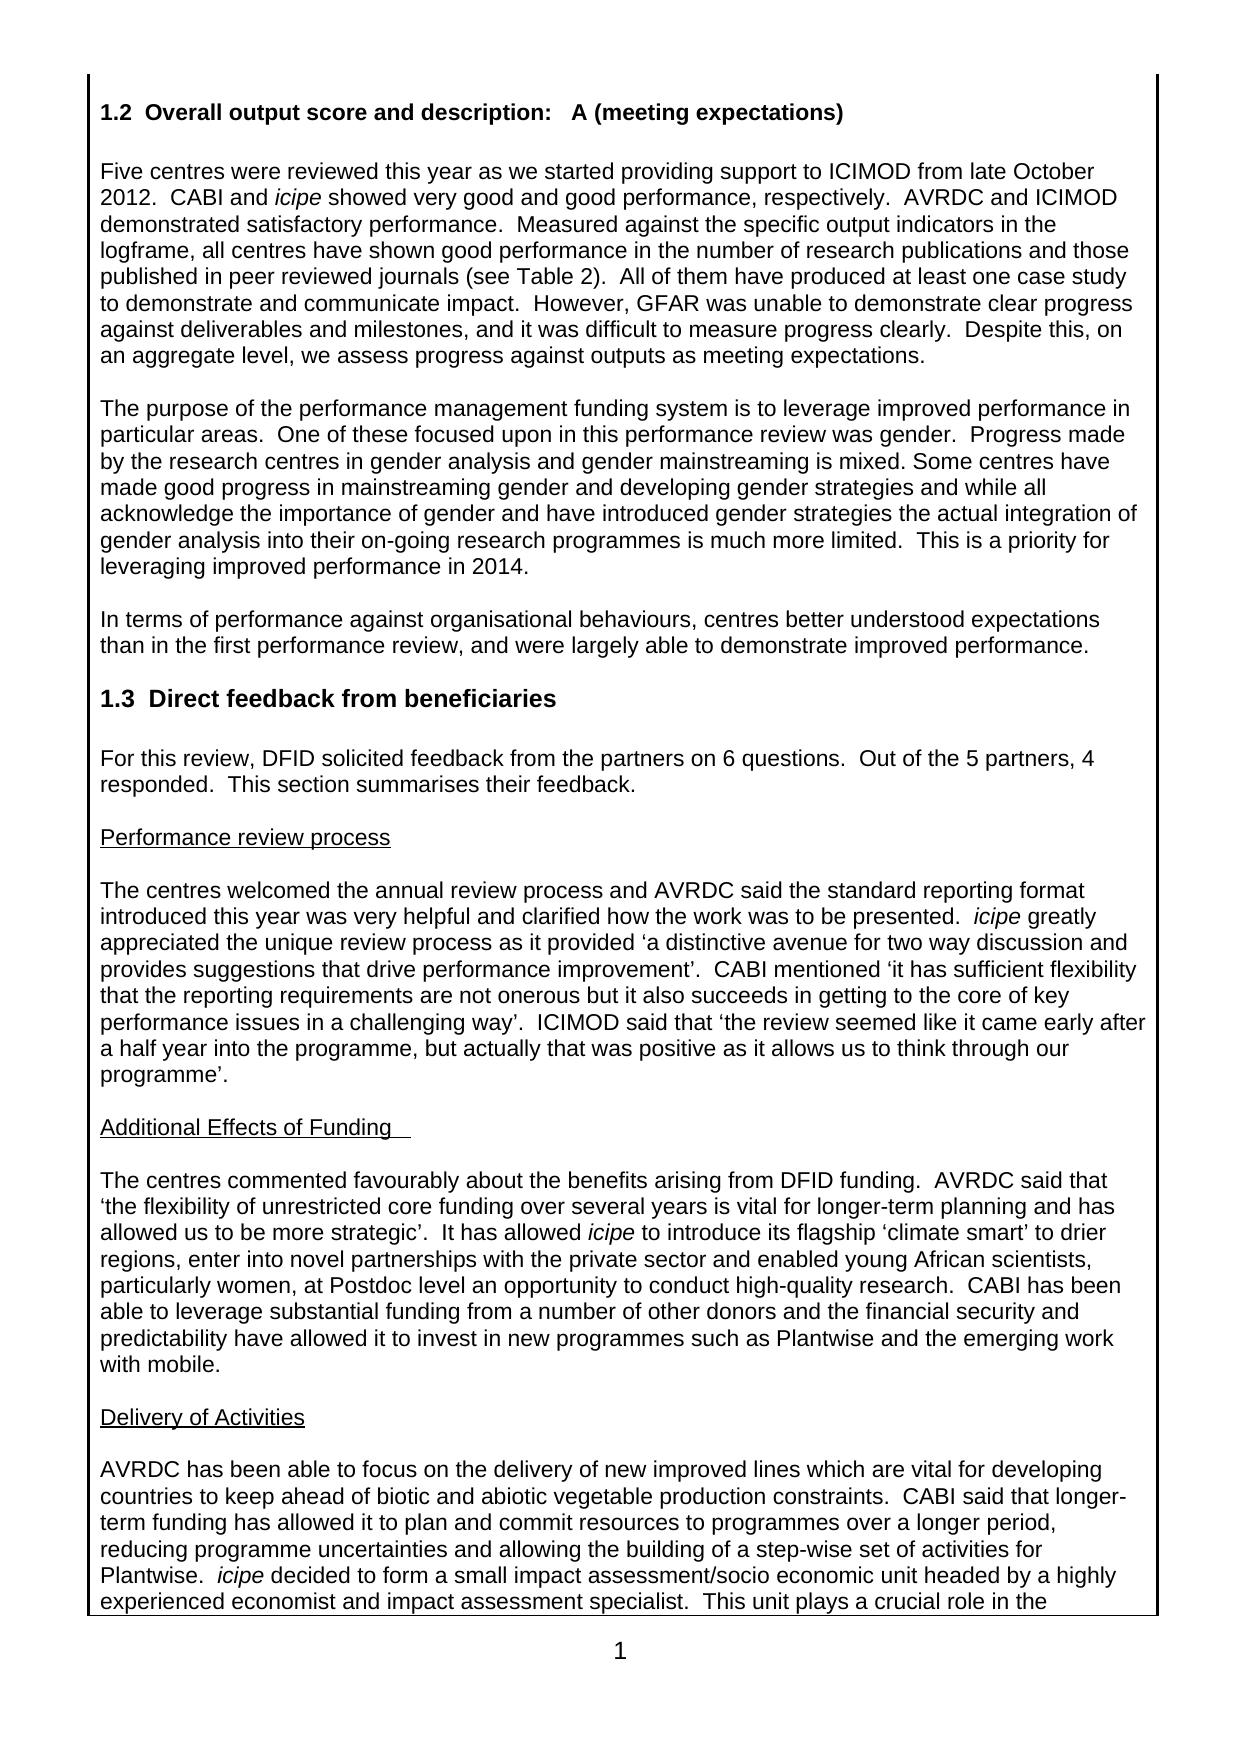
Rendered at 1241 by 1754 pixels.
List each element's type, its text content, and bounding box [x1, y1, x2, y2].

table_cell 1.2 Overall output score and description: A (meeting expectations) Five centres were reviewed this year as we started providing support to ICIMOD from late October 2012. CABI and icipe showed very good and good performance, respectively. AVRDC and ICIMOD demonstrated satisfactory performance. Measured against the specific output indicators in the logframe, all centres have shown good performance in the number of research publications and those published in peer reviewed journals (see Table 2). All of them have produced at least one case study to demonstrate and communicate impact. However, GFAR was unable to demonstrate clear progress against deliverables and milestones, and it was difficult to measure progress clearly. Despite this, on an aggregate level, we assess progress against outputs as meeting expectations. The purpose of the performance management funding system is to leverage improved performance in particular areas. One of these focused upon in this performance review was gender. Progress made by the research centres in gender analysis and gender mainstreaming is mixed. Some centres have made good progress in mainstreaming gender and developing gender strategies and while all acknowledge the importance of gender and have introduced gender strategies the actual integration of gender analysis into their on-going research programmes is much more limited. This is a priority for leveraging improved performance in 2014. In terms of performance against organisational behaviours, centres better understood expectations than in the first performance review, and were largely able to demonstrate improved performance. [90, 74, 1156, 658]
table_cell 1.3 Direct feedback from beneficiaries For this review, DFID solicited feedback from the partners on 6 questions. Out of the 5 partners, 4 responded. This section summarises their feedback. Performance review process The centres welcomed the annual review process and AVRDC said the standard reporting format introduced this year was very helpful and clarified how the work was to be presented. icipe greatly appreciated the unique review process as it provided ‘a distinctive avenue for two way discussion and provides suggestions that drive performance improvement’. CABI mentioned ‘it has sufficient flexibility that the reporting requirements are not onerous but it also succeeds in getting to the core of key performance issues in a challenging way’. ICIMOD said that ‘the review seemed like it came early after a half year into the programme, but actually that was positive as it allows us to think through our programme’. Additional Effects of Funding The centres commented favourably about the benefits arising from DFID funding. AVRDC said that ‘the flexibility of unrestricted core funding over several years is vital for longer-term planning and has allowed us to be more strategic’. It has allowed icipe to introduce its flagship ‘climate smart’ to drier regions, enter into novel partnerships with the private sector and enabled young African scientists, particularly women, at Postdoc level an opportunity to conduct high-quality research. CABI has been able to leverage substantial funding from a number of other donors and the financial security and predictability have allowed it to invest in new programmes such as Plantwise and the emerging work with mobile. Delivery of Activities AVRDC has been able to focus on the delivery of new improved lines which are vital for developing countries to keep ahead of biotic and abiotic vegetable production constraints. CABI said that longer-term funding has allowed it to plan and commit resources to programmes over a longer period, reducing programme uncertainties and allowing the building of a step-wise set of activities for Plantwise. icipe decided to form a small impact assessment/socio economic unit headed by a highly experienced economist and impact assessment specialist. This unit plays a crucial role in the [90, 659, 1156, 1614]
